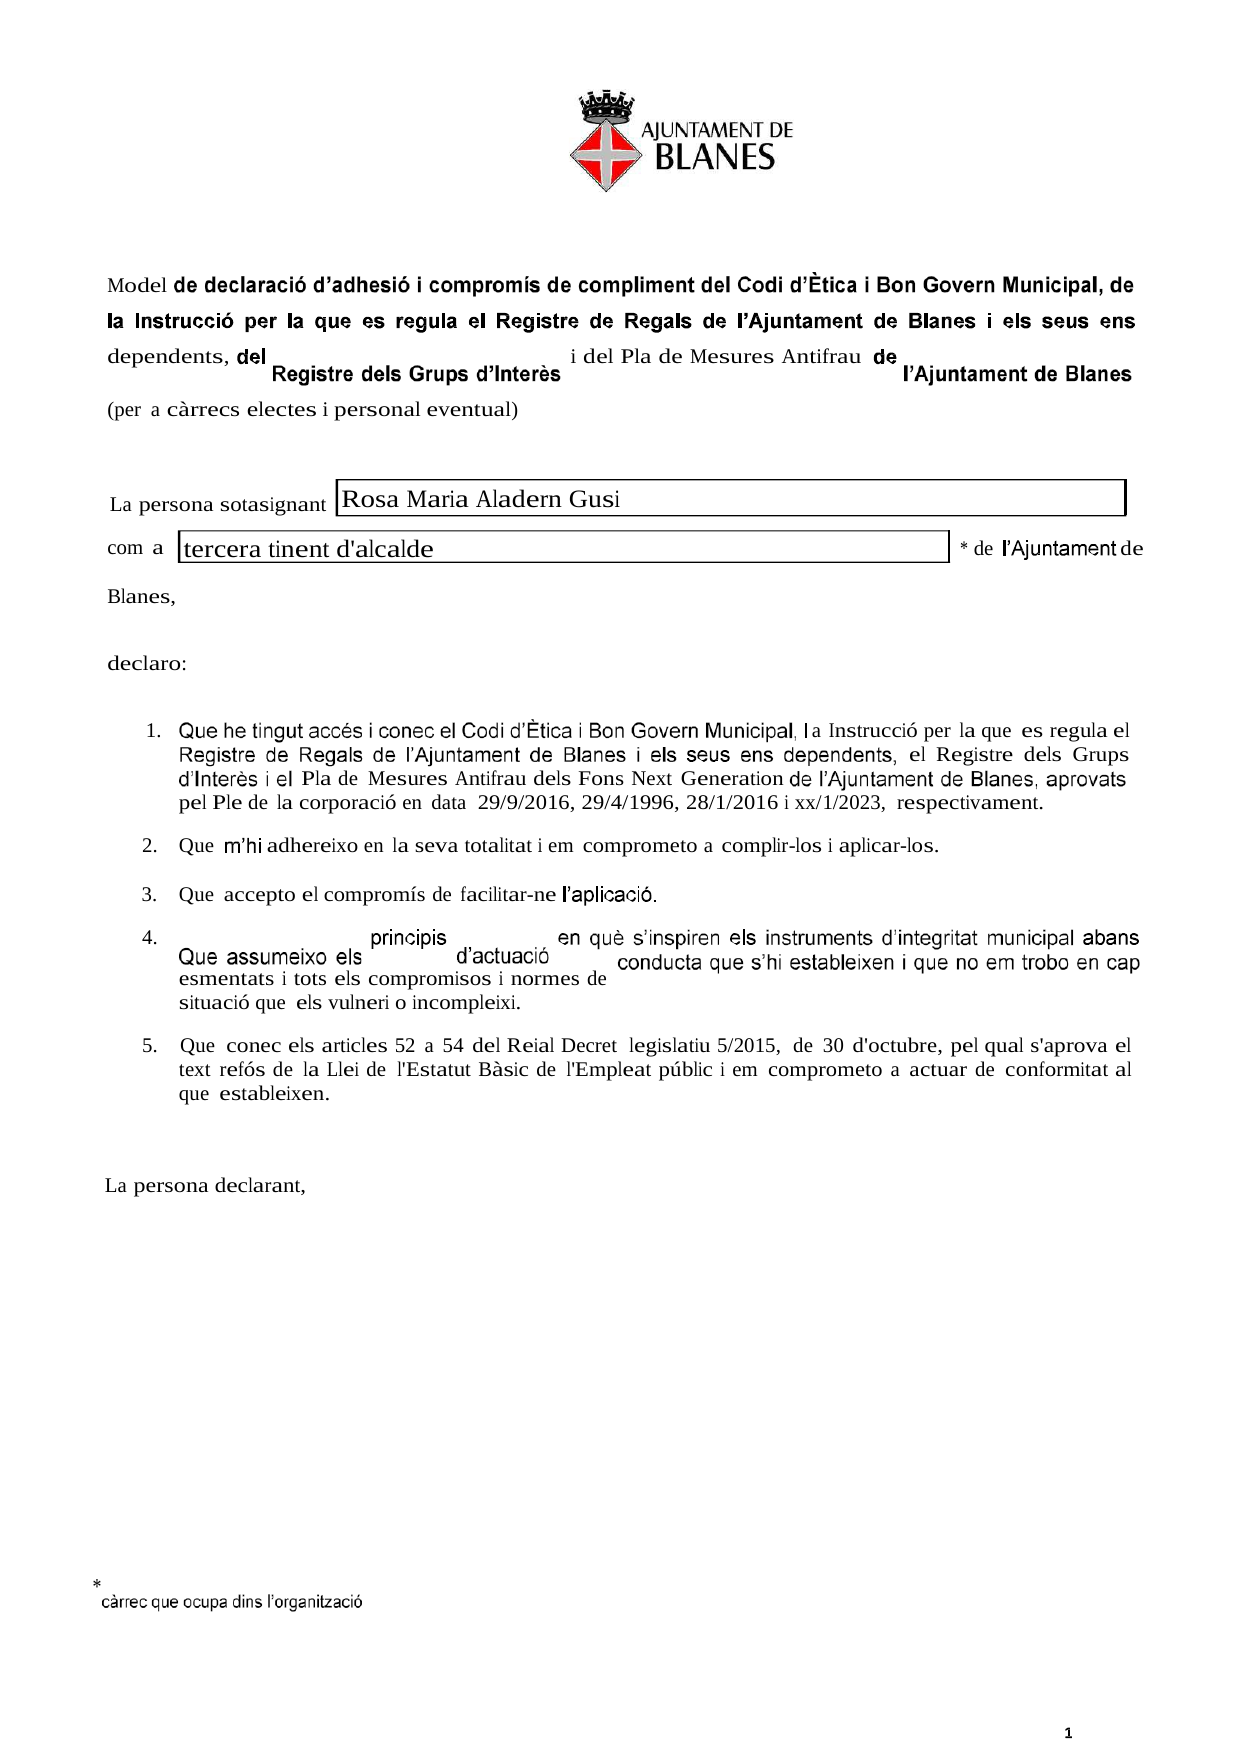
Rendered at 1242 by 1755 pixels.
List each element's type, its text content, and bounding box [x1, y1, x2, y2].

text com a [107, 535, 171, 559]
text 1. a Instrucció per la que es regula el el Registre dels Grups [138, 718, 1129, 766]
text La persona sotasignant [109, 491, 333, 515]
text Pla de Mesures Antifrau dels Fons Next Generation [296, 766, 789, 790]
text dependents, i del Pla de Mesures Antifrau [107, 344, 1160, 386]
text [1127, 484, 1160, 513]
text 4. esmentats i tots els compromisos i normes de situació que els vulneri o incompleixi. [142, 925, 617, 1014]
text 3. Que accepto el compromís de facilitar-ne [141, 882, 1160, 906]
text (per a càrrecs electes i personal eventual) [107, 397, 1160, 420]
text Blanes, [107, 584, 1160, 608]
text * de de [960, 536, 1160, 560]
text 2. Que adhereixo en la seva totalitat i em comprometo a complir-los i aplicar-los. [142, 833, 1160, 857]
text 5. Que conec els articles 52 a 54 del Reial Decret legislatiu 5/2015, de 30 d'octubre, pel qual s'aprova el text refós de la Llei de l'Estatut Bàsic de l'Empleat públic i em comprometo a actuar de conformitat al que estableixen. [142, 1033, 1133, 1105]
text declaro: [107, 651, 1160, 675]
text Rosa Maria Aladern Gusi [341, 484, 1124, 513]
text pel Ple de la corporació en data 29/9/2016, 29/4/1996, 28/1/2016 i xx/1/2023, respectivament. [179, 790, 1160, 814]
text La persona declarant, [104, 1172, 1160, 1196]
text tercera tinent d'alcalde [183, 533, 442, 561]
text * [92, 1573, 1160, 1611]
text Model [107, 272, 1160, 296]
